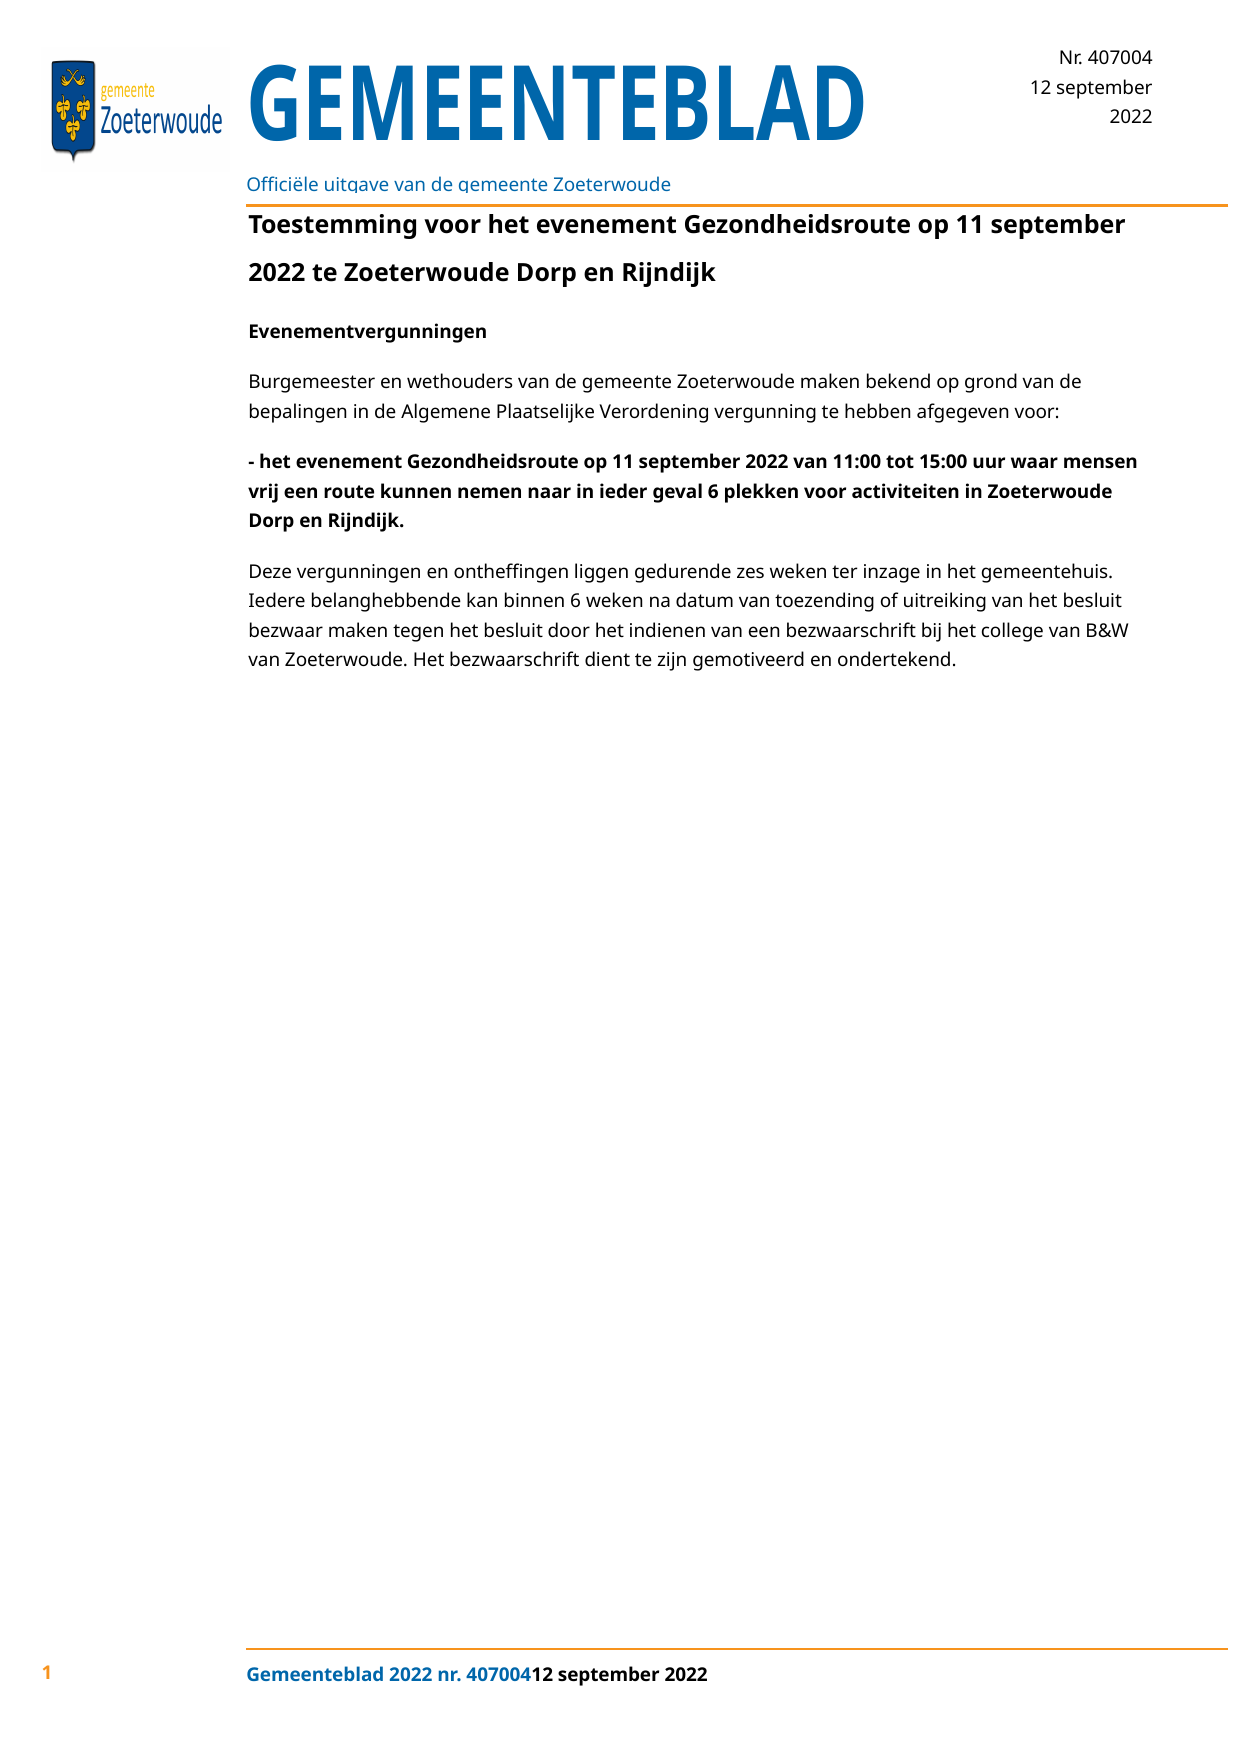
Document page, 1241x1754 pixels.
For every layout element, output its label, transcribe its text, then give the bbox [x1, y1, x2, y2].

text Toestemming voor het evenement Gezondheidsroute op 11 september 2022 te Zoeterwoude Dorp en Rijndijk [248, 207, 1152, 288]
picture [41, 47, 231, 172]
text Burgemeester en wethouders van de gemeente Zoeterwoude maken bekend op grond van de bepalingen in de Algemene Plaatselijke Verordening vergunning te hebben afgegeven voor: [248, 368, 1152, 424]
text Deze vergunningen en ontheffingen liggen gedurende zes weken ter inzage in het gemeentehuis. Iedere belanghebbende kan binnen 6 weken na datum van toezending of uitreiking van het besluit bezwaar maken tegen het besluit door het indienen van een bezwaarschrift bij het college van B&W van Zoeterwoude. Het bezwaarschrift dient te zijn gemotiveerd en ondertekend. [248, 558, 1152, 672]
text Evenementvergunningen [248, 318, 1152, 344]
text - het evenement Gezondheidsroute op 11 september 2022 van 11:00 tot 15:00 uur waar mensen vrij een route kunnen nemen naar in ieder geval 6 plekken voor activiteiten in Zoeterwoude Dorp en Rijndijk. [248, 448, 1152, 533]
